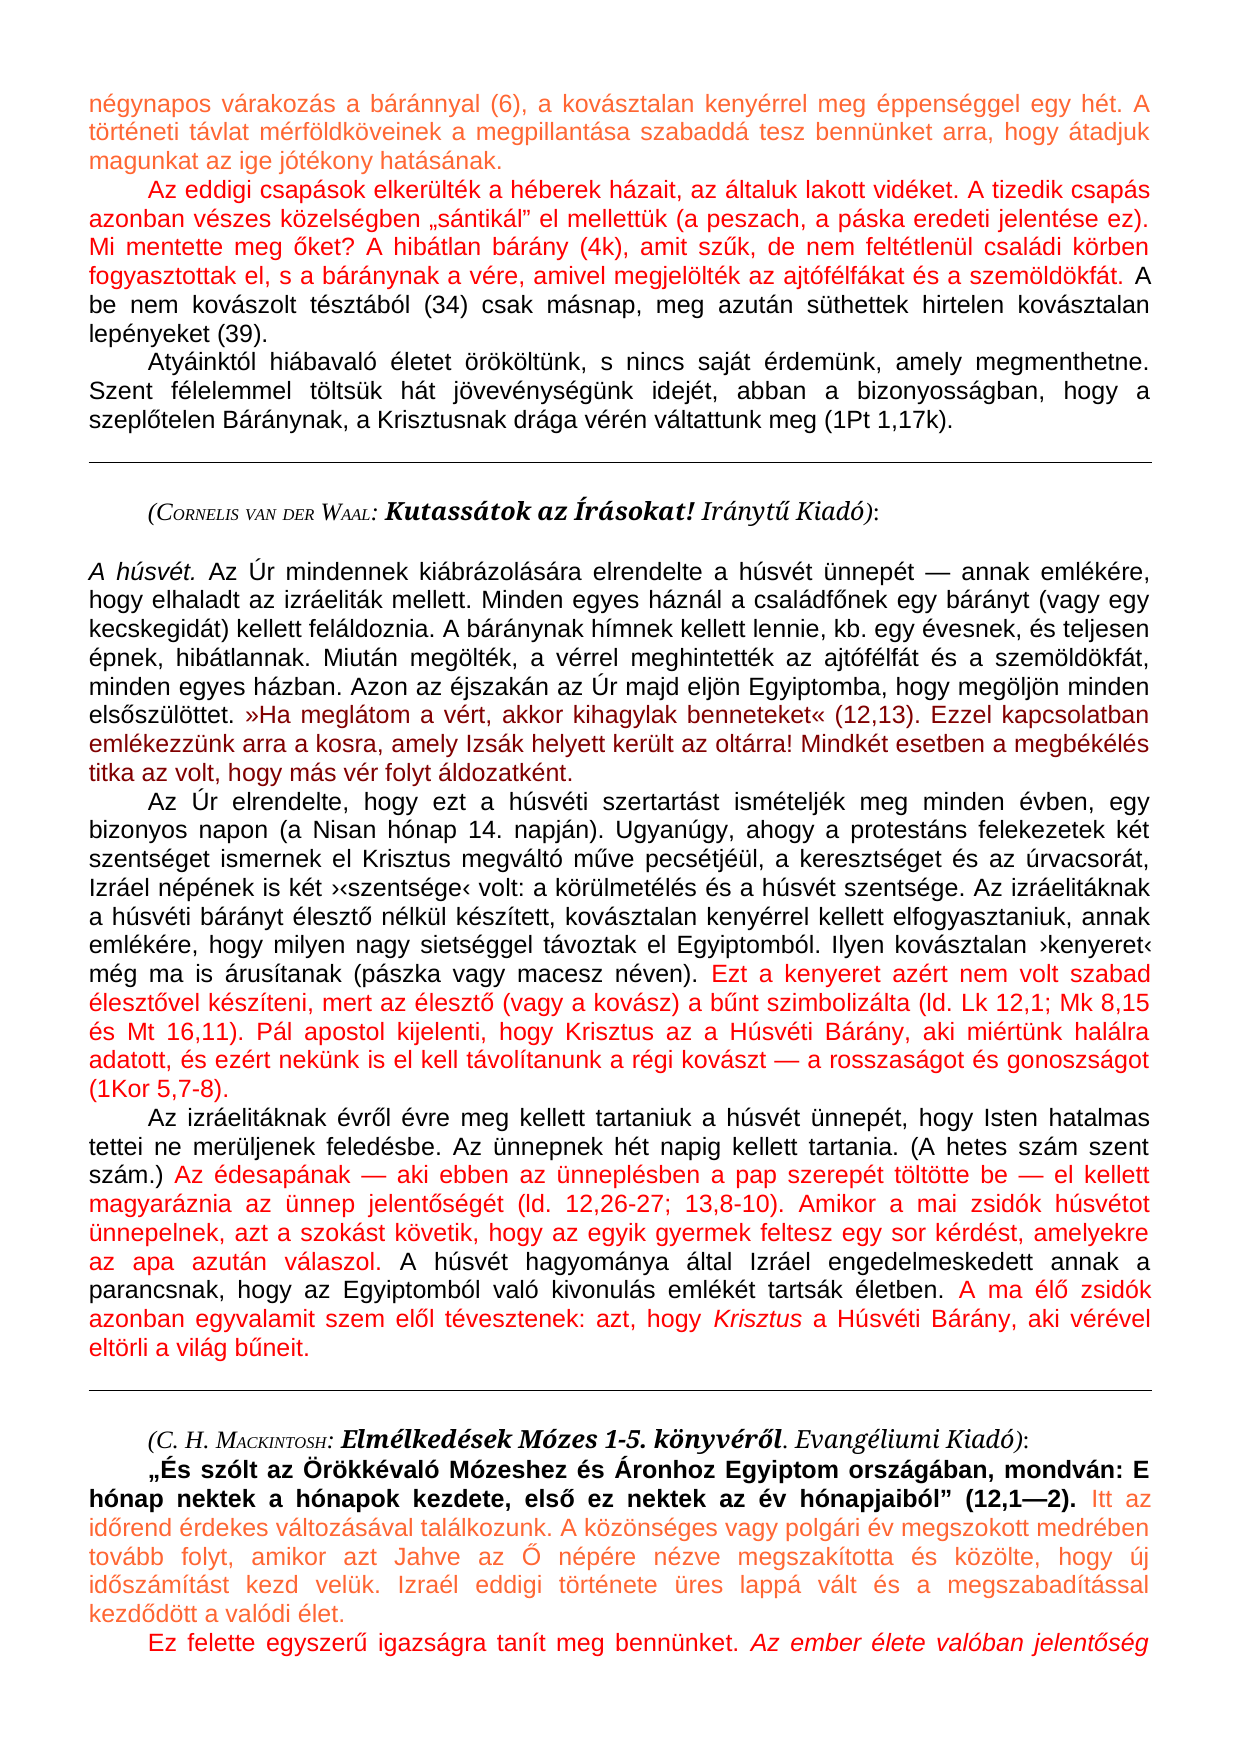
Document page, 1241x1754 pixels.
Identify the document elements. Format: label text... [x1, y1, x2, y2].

text négynapos várakozás a báránnyal (6), a kovásztalan kenyérrel meg éppenséggel egy hét. A történeti távlat mérföldköveinek a megpillantása szabaddá tesz bennünket arra, hogy átadjuk magunkat az ige jótékony hatásának. [88, 88, 1152, 175]
text Az Úr elrendelte, hogy ezt a húsvéti szertartást ismételjék meg minden évben, egy bizonyos napon (a Nisan hónap 14. napján). Ugyanúgy, ahogy a protestáns felekezetek két szentséget ismernek el Krisztus megváltó műve pecsétjéül, a keresztséget és az úrvacsorát, Izráel népének is két ›‹szentsége‹ volt: a körülmetélés és a húsvét szentsége. Az izráelitáknak a húsvéti bárányt élesztő nélkül készített, kovásztalan kenyérrel kellett elfogyasztaniuk, annak emlékére, hogy milyen nagy sietséggel távoztak el Egyiptomból. Ilyen kovásztalan ›kenyeret‹ még ma is árusítanak (pászka vagy macesz néven). Ezt a kenyeret azért nem volt szabad élesztővel készíteni, mert az élesztő (vagy a kovász) a bűnt szimbolizálta (ld. Lk 12,1; Mk 8,15 és Mt 16,11). Pál apostol kijelenti, hogy Krisztus az a Húsvéti Bárány, aki miértünk halálra adatott, és ezért nekünk is el kell távolítanunk a régi kovászt — a rosszaságot és gonoszságot (1Kor 5,7-8). [88, 787, 1152, 1103]
text Ez felette egyszerű igazságra tanít meg bennünket. Az ember élete valóban jelentőség [88, 1628, 1152, 1657]
text (Cornelis van der Waal: Kutassátok az Írásokat! Iránytű Kiadó): [88, 493, 1152, 527]
text Atyáinktól hiábavaló életet örököltünk, s nincs saját érdemünk, amely megmenthetne. Szent félelemmel töltsük hát jövevénységünk idejét, abban a bizonyosságban, hogy a szeplőtelen Báránynak, a Krisztusnak drága vérén váltattunk meg (1Pt 1,17k). [88, 347, 1152, 433]
text A húsvét. Az Úr mindennek kiábrázolására elrendelte a húsvét ünnepét — annak emlékére, hogy elhaladt az izráeliták mellett. Minden egyes háznál a családfőnek egy bárányt (vagy egy kecskegidát) kellett feláldoznia. A báránynak hímnek kellett lennie, kb. egy évesnek, és teljesen épnek, hibátlannak. Miután megölték, a vérrel meghintették az ajtófélfát és a szemöldökfát, minden egyes házban. Azon az éjszakán az Úr majd eljön Egyiptomba, hogy megöljön minden elsőszülöttet. »Ha meglátom a vért, akkor kihagylak benneteket« (12,13). Ezzel kapcsolatban emlékezzünk arra a kosra, amely Izsák helyett került az oltárra! Mindkét esetben a megbékélés titka az volt, hogy más vér folyt áldozatként. [88, 557, 1152, 787]
text (C. H. Mackintosh: Elmélkedések Mózes 1-5. könyvéről. Evangéliumi Kiadó): [88, 1421, 1152, 1455]
text Az eddigi csapások elkerülték a héberek házait, az általuk lakott vidéket. A tizedik csapás azonban vészes közelségben „sántikál” el mellettük (a peszach, a páska eredeti jelentése ez). Mi mentette meg őket? A hibátlan bárány (4k), amit szűk, de nem feltétlenül családi körben fogyasztottak el, s a báránynak a vére, amivel megjelölték az ajtófélfákat és a szemöldökfát. A be nem kovászolt tésztából (34) csak másnap, meg azután süthettek hirtelen kovásztalan lepényeket (39). [88, 175, 1152, 347]
text Az izráelitáknak évről évre meg kellett tartaniuk a húsvét ünnepét, hogy Isten hatalmas tettei ne merüljenek feledésbe. Az ünnepnek hét napig kellett tartania. (A hetes szám szent szám.) Az édesapának — aki ebben az ünneplésben a pap szerepét töltötte be — el kellett magyaráznia az ünnep jelentőségét (ld. 12,26-27; 13,8-10). Amikor a mai zsidók húsvétot ünnepelnek, azt a szokást követik, hogy az egyik gyermek feltesz egy sor kérdést, amelyekre az apa azután válaszol. A húsvét hagyománya által Izráel engedelmeskedett annak a parancsnak, hogy az Egyiptomból való kivonulás emlékét tartsák életben. A ma élő zsidók azonban egyvalamit szem elől tévesztenek: azt, hogy Krisztus a Húsvéti Bárány, aki vérével eltörli a világ bűneit. [88, 1103, 1152, 1362]
text „És szólt az Örökkévaló Mózeshez és Áronhoz Egyiptom országában, mondván: E hónap nektek a hónapok kezdete, első ez nektek az év hónapjaiból” (12,1—2). Itt az időrend érdekes változásával találkozunk. A közönséges vagy polgári év megszokott medrében tovább folyt, amikor azt Jahve az Ő népére nézve megszakította és közölte, hogy új időszámítást kezd velük. Izraél eddigi története üres lappá vált és a megszabadítással kezdődött a valódi élet. [88, 1455, 1152, 1628]
